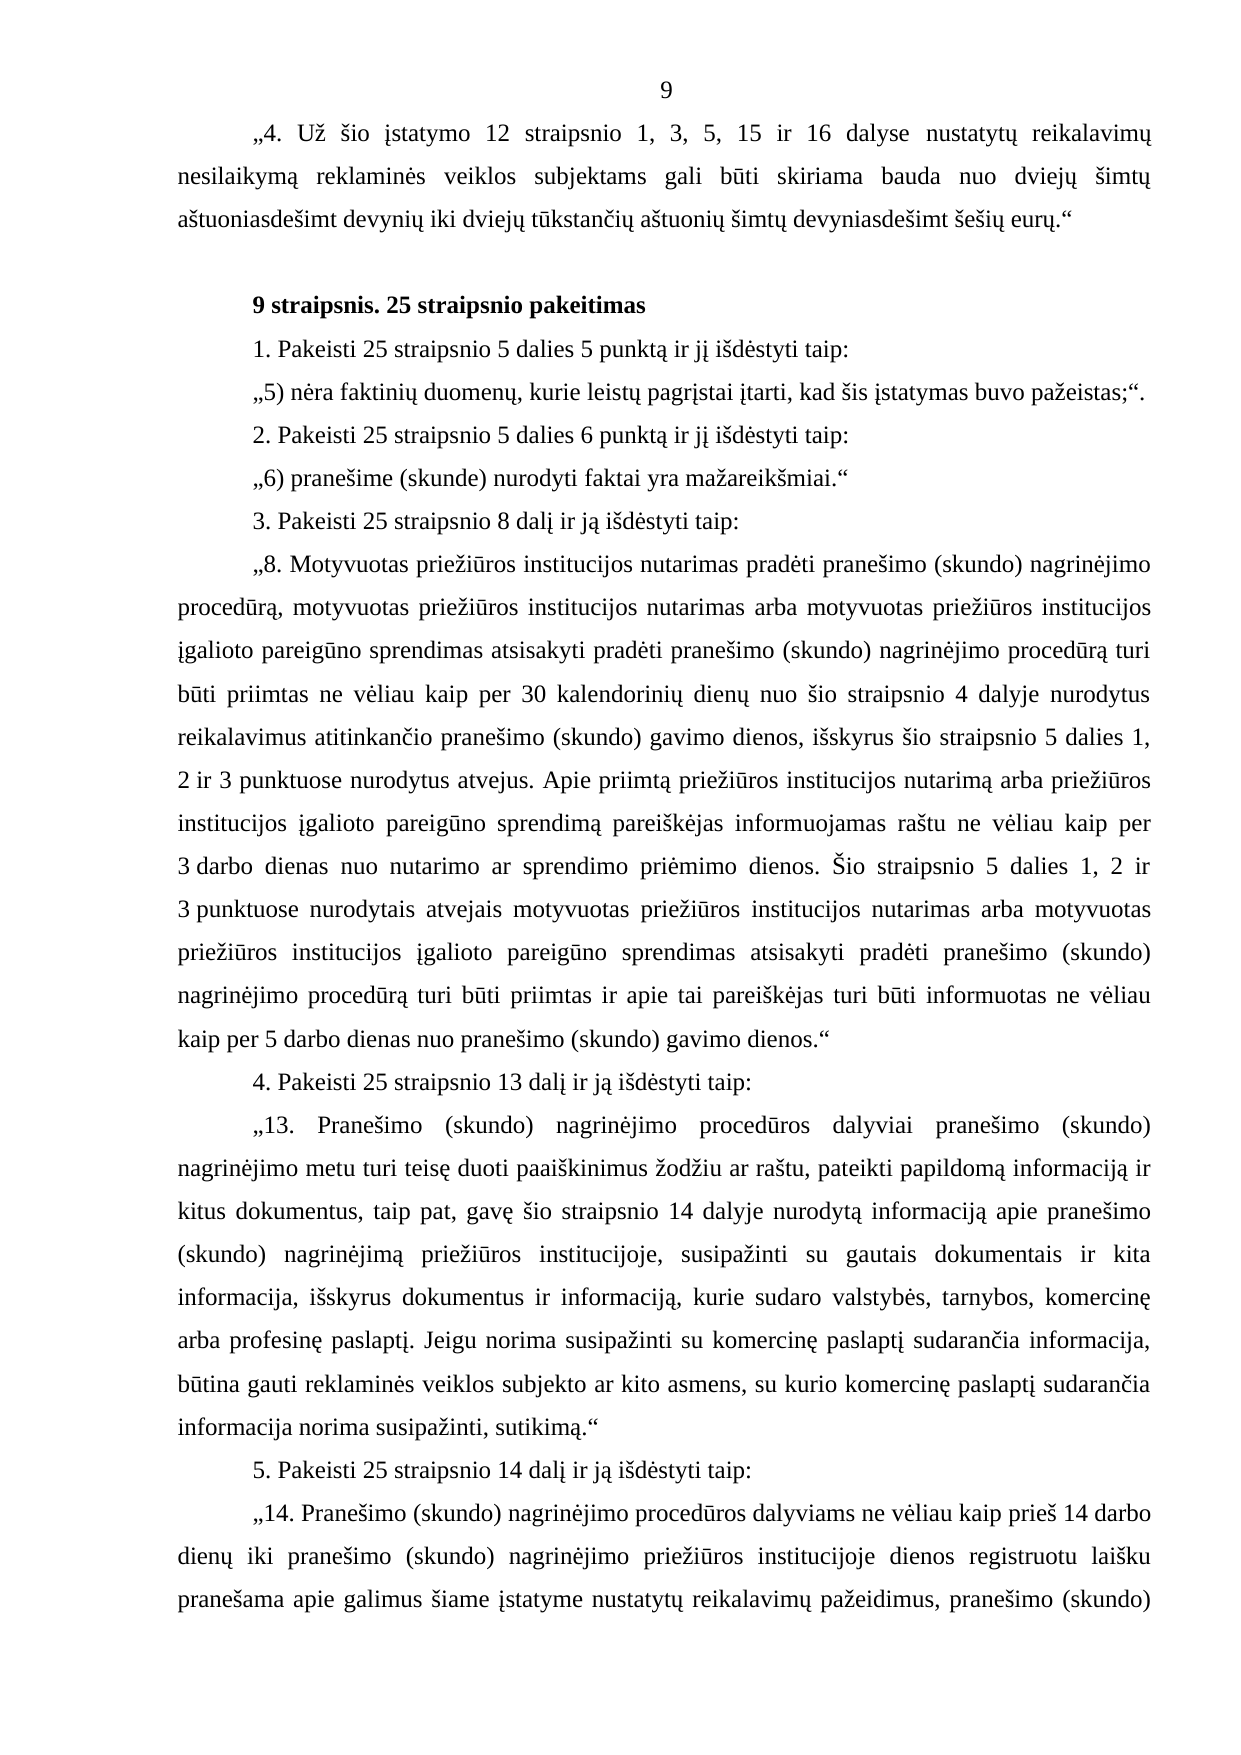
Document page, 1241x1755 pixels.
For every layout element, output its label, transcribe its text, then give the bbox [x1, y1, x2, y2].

text „5) nėra faktinių duomenų, kurie leistų pagrįstai įtarti, kad šis įstatymas buvo pažeistas;“. [177, 377, 1152, 406]
text „14. Pranešimo (skundo) nagrinėjimo procedūros dalyviams ne vėliau kaip prieš 14 darbo dienų iki pranešimo (skundo) nagrinėjimo priežiūros institucijoje dienos registruotu laišku pranešama apie galimus šiame įstatyme nustatytų reikalavimų pažeidimus, pranešimo (skundo) [177, 1498, 1152, 1613]
text 4. Pakeisti 25 straipsnio 13 dalį ir ją išdėstyti taip: [177, 1067, 1152, 1096]
text 5. Pakeisti 25 straipsnio 14 dalį ir ją išdėstyti taip: [177, 1455, 1152, 1484]
text 3. Pakeisti 25 straipsnio 8 dalį ir ją išdėstyti taip: [177, 506, 1152, 535]
text 2. Pakeisti 25 straipsnio 5 dalies 6 punktą ir jį išdėstyti taip: [177, 420, 1152, 449]
text „13. Pranešimo (skundo) nagrinėjimo procedūros dalyviai pranešimo (skundo) nagrinėjimo metu turi teisę duoti paaiškinimus žodžiu ar raštu, pateikti papildomą informaciją ir kitus dokumentus, taip pat, gavę šio straipsnio 14 dalyje nurodytą informaciją apie pranešimo (skundo) nagrinėjimą priežiūros institucijoje, susipažinti su gautais dokumentais ir kita informacija, išskyrus dokumentus ir informaciją, kurie sudaro valstybės, tarnybos, komercinę arba profesinę paslaptį. Jeigu norima susipažinti su komercinę paslaptį sudarančia informacija, būtina gauti reklaminės veiklos subjekto ar kito asmens, su kurio komercinę paslaptį sudarančia informacija norima susipažinti, sutikimą.“ [177, 1110, 1152, 1441]
text 1. Pakeisti 25 straipsnio 5 dalies 5 punktą ir jį išdėstyti taip: [177, 334, 1152, 362]
text „4. Už šio įstatymo 12 straipsnio 1, 3, 5, 15 ir 16 dalyse nustatytų reikalavimų nesilaikymą reklaminės veiklos subjektams gali būti skiriama bauda nuo dviejų šimtų aštuoniasdešimt devynių iki dviejų tūkstančių aštuonių šimtų devyniasdešimt šešių eurų.“ [177, 118, 1152, 233]
text 9 straipsnis. 25 straipsnio pakeitimas [177, 291, 1152, 319]
text „6) pranešime (skunde) nurodyti faktai yra mažareikšmiai.“ [177, 463, 1152, 492]
text „8. Motyvuotas priežiūros institucijos nutarimas pradėti pranešimo (skundo) nagrinėjimo procedūrą, motyvuotas priežiūros institucijos nutarimas arba motyvuotas priežiūros institucijos įgalioto pareigūno sprendimas atsisakyti pradėti pranešimo (skundo) nagrinėjimo procedūrą turi būti priimtas ne vėliau kaip per 30 kalendorinių dienų nuo šio straipsnio 4 dalyje nurodytus reikalavimus atitinkančio pranešimo (skundo) gavimo dienos, išskyrus šio straipsnio 5 dalies 1, 2 ir 3 punktuose nurodytus atvejus. Apie priimtą priežiūros institucijos nutarimą arba priežiūros institucijos įgalioto pareigūno sprendimą pareiškėjas informuojamas raštu ne vėliau kaip per 3 darbo dienas nuo nutarimo ar sprendimo priėmimo dienos. Šio straipsnio 5 dalies 1, 2 ir 3 punktuose nurodytais atvejais motyvuotas priežiūros institucijos nutarimas arba motyvuotas priežiūros institucijos įgalioto pareigūno sprendimas atsisakyti pradėti pranešimo (skundo) nagrinėjimo procedūrą turi būti priimtas ir apie tai pareiškėjas turi būti informuotas ne vėliau kaip per 5 darbo dienas nuo pranešimo (skundo) gavimo dienos.“ [177, 549, 1152, 1052]
